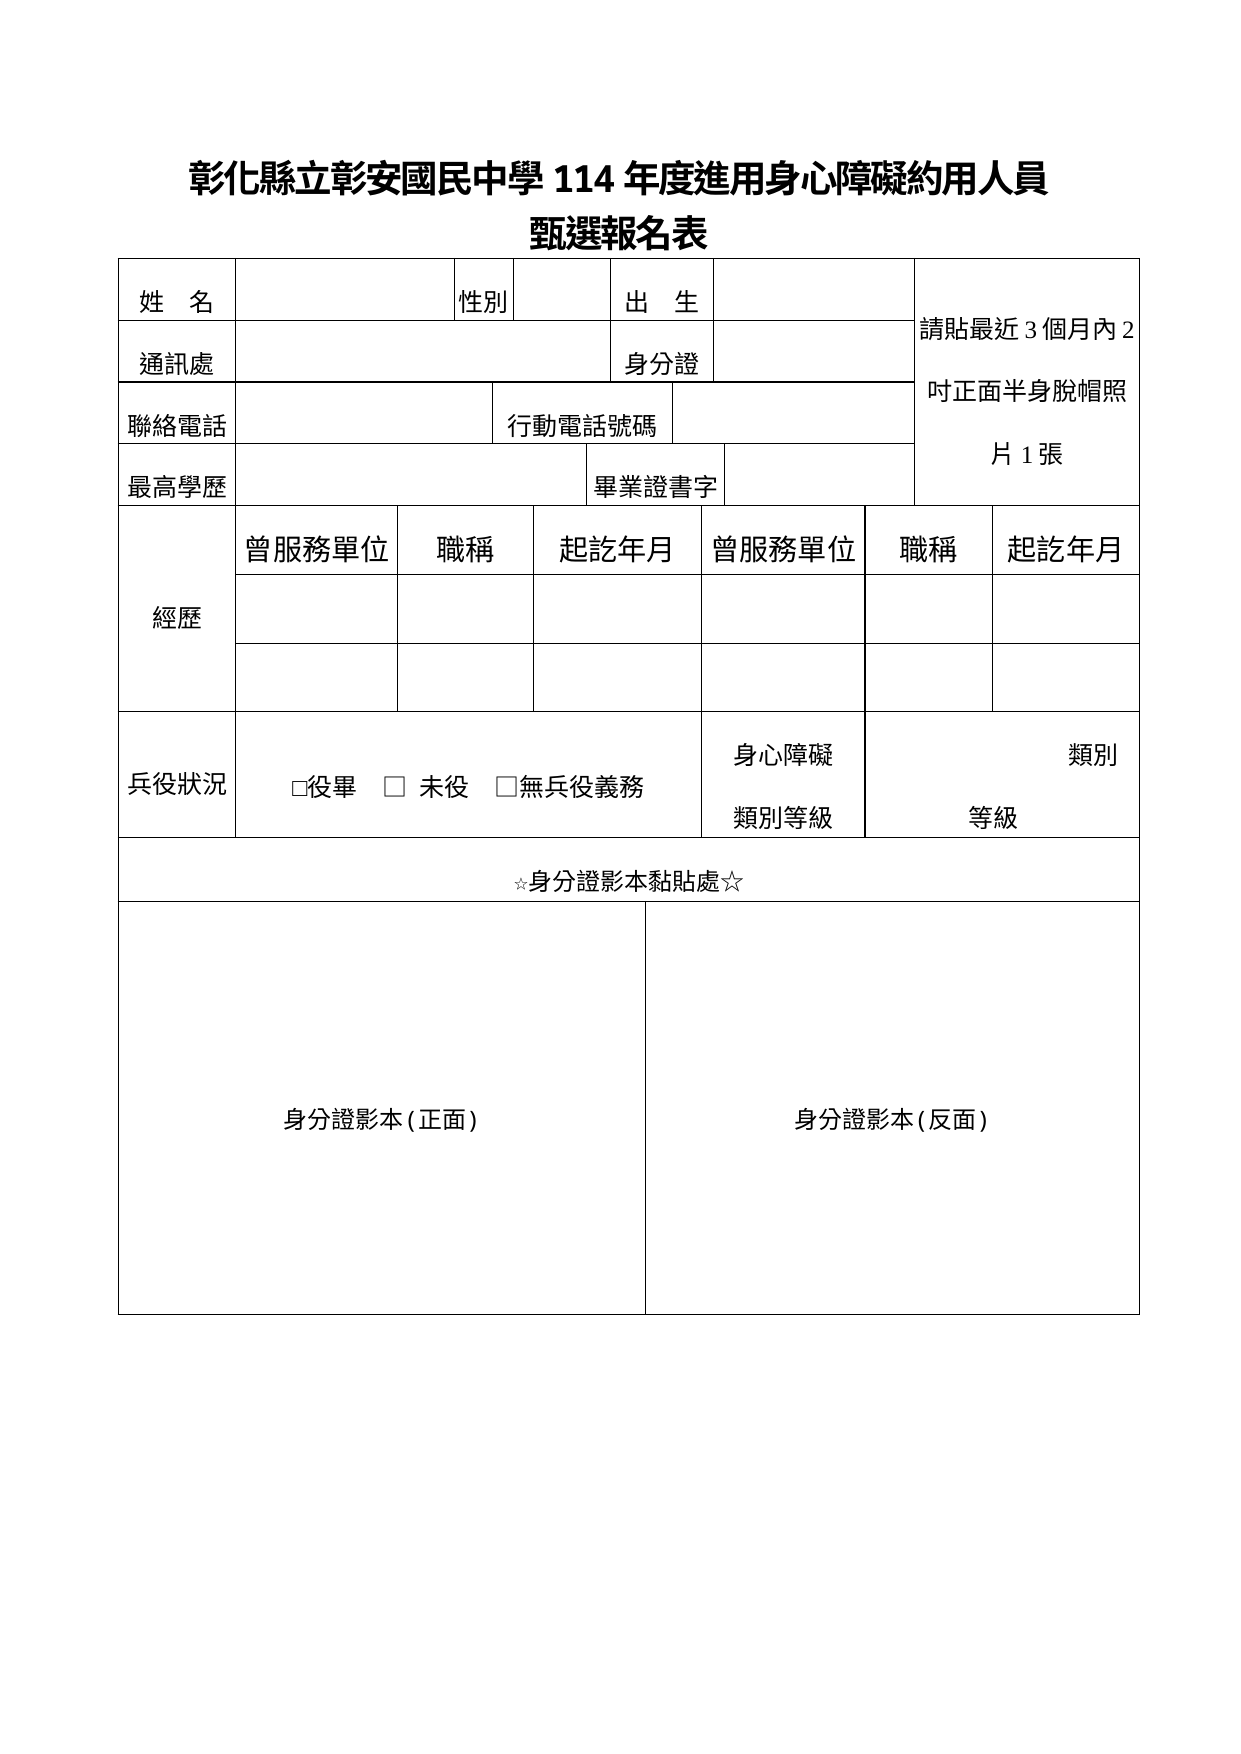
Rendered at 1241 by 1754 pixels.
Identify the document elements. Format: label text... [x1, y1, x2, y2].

table_header 性別 [455, 259, 513, 319]
table_header 請貼最近3個月內2吋正面半身脫帽照片1張 [915, 259, 1139, 505]
table_cell [398, 575, 533, 642]
table_cell 起訖年月 [534, 506, 701, 574]
table_cell 職稱 [866, 506, 992, 574]
table_cell [993, 644, 1139, 711]
table_cell 畢業證書字 號 [587, 444, 724, 505]
table_cell 經歷 [119, 506, 235, 711]
table_cell [702, 644, 864, 711]
table_cell 起訖年月 [993, 506, 1139, 574]
table_cell [534, 644, 701, 711]
table_cell 曾服務單位 [236, 506, 397, 574]
table_cell ☆身分證影本黏貼處☆ [119, 838, 1139, 901]
table_cell [236, 383, 492, 443]
table_cell 職稱 [398, 506, 533, 574]
table_cell 曾服務單位 [702, 506, 864, 574]
table_cell 兵役狀況 [119, 712, 235, 837]
table_cell [714, 321, 914, 381]
table_cell [534, 575, 701, 642]
table_cell [866, 644, 992, 711]
table_cell 身分證 字 號 [611, 321, 713, 381]
table_cell [236, 321, 610, 381]
table_cell [725, 444, 914, 505]
table_cell 行動電話號碼 [493, 383, 672, 443]
table_cell 身心障礙 類別等級 [702, 712, 864, 837]
table_cell [398, 644, 533, 711]
table_cell 類別 等級 [866, 712, 1139, 837]
table_header 姓 名 [119, 259, 235, 319]
table_header 出 生 年月日 [611, 259, 713, 319]
table_header [236, 259, 454, 319]
table_header [514, 259, 610, 319]
table_cell [993, 575, 1139, 642]
table_cell [236, 575, 397, 642]
table_cell [236, 644, 397, 711]
table_cell [673, 383, 914, 443]
table_header [714, 259, 914, 319]
text 彰化縣立彰安國民中學114年度進用身心障礙約用人員 [118, 149, 1122, 203]
table_cell □役畢 □ 未役 □無兵役義務 [236, 712, 701, 837]
table_cell 身分證影本(反面) [646, 902, 1139, 1314]
table_cell [236, 444, 586, 505]
table_cell 身分證影本(正面) [119, 902, 645, 1314]
table_cell 聯絡電話 [119, 383, 235, 443]
table_cell [866, 575, 992, 642]
table_cell 通訊處 [119, 321, 235, 381]
table_cell [702, 575, 864, 642]
table_cell 最高學歷 [119, 444, 235, 505]
text 甄選報名表 [118, 203, 1122, 258]
